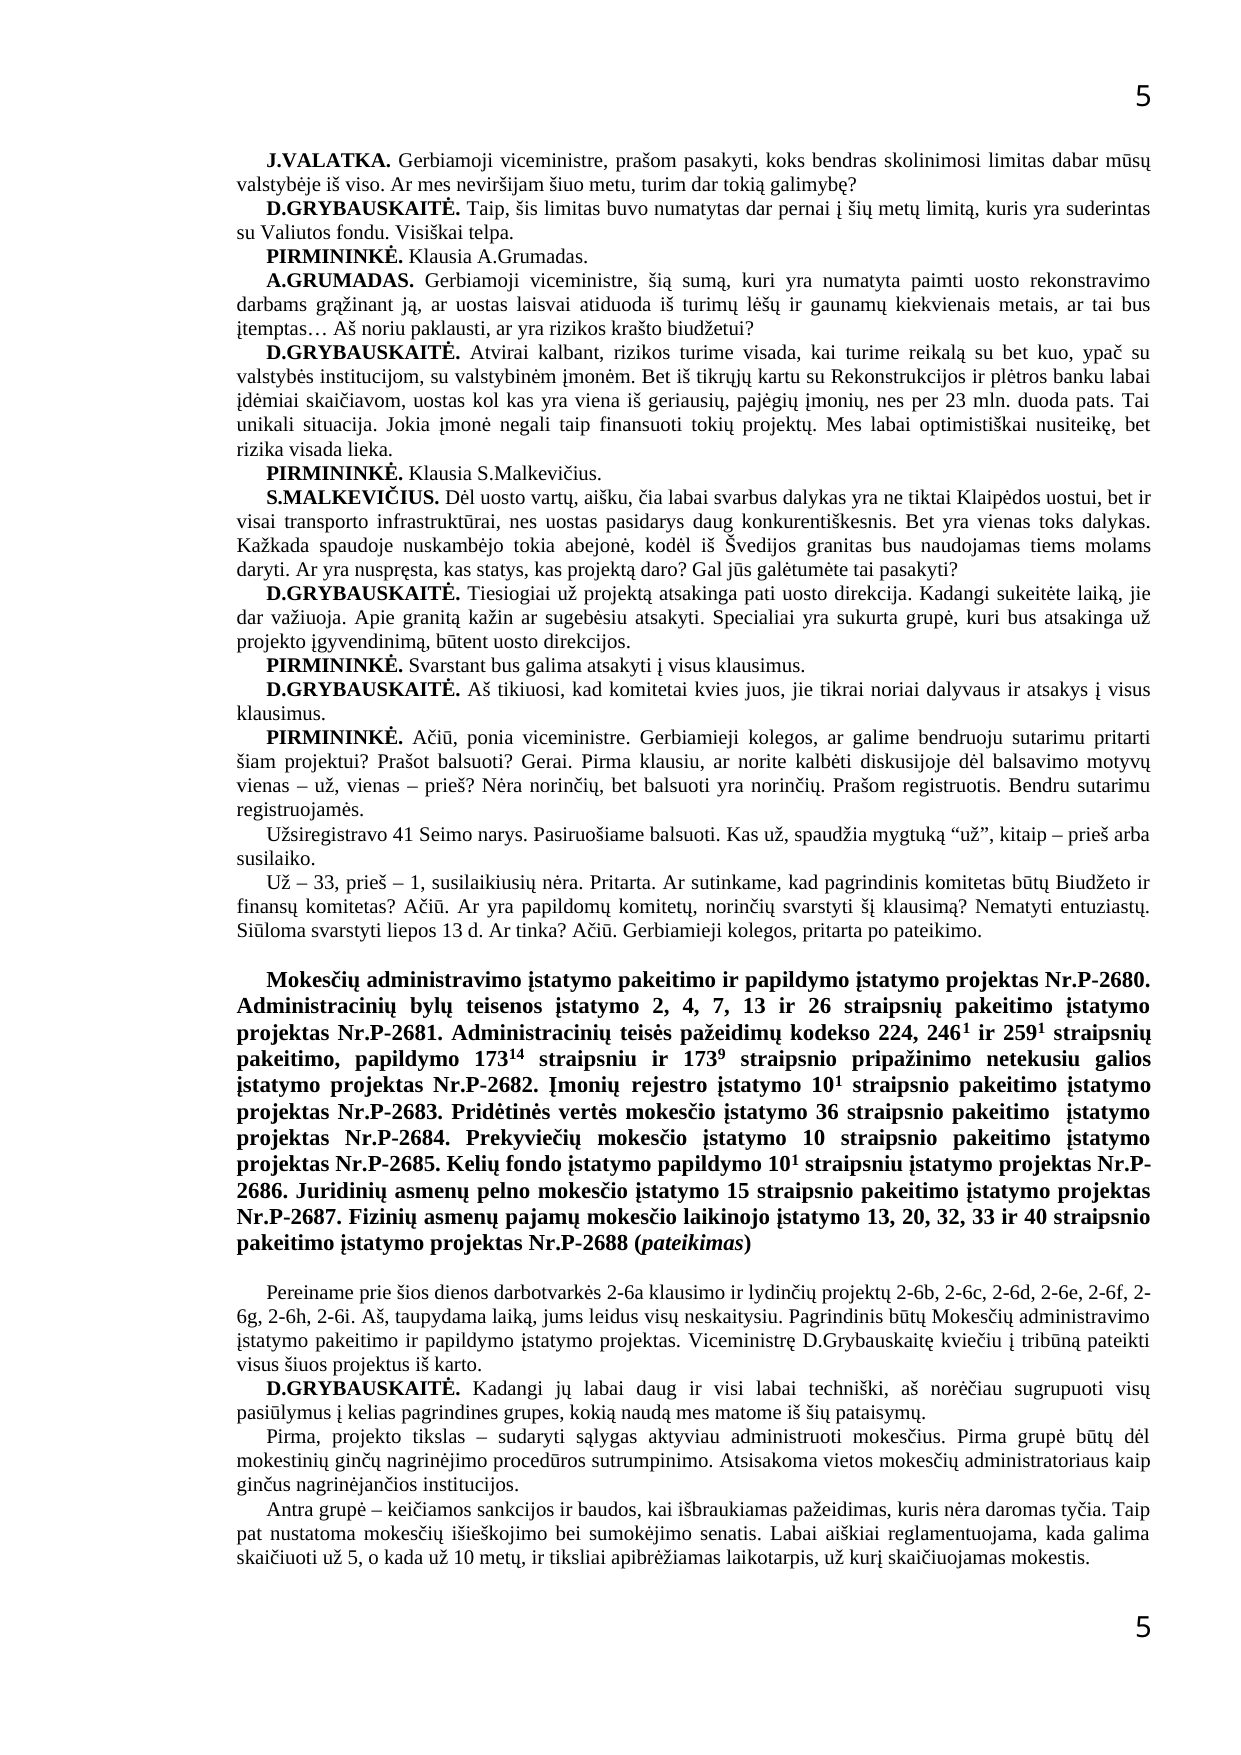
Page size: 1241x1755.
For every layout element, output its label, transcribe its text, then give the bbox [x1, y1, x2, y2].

text D.GRYBAUSKAITĖ. Aš tikiuosi, kad komitetai kvies juos, jie tikrai noriai dalyvaus ir atsakys į visus klausimus. [236, 677, 1152, 725]
text S.MALKEVIČIUS. Dėl uosto vartų, aišku, čia labai svarbus dalykas yra ne tiktai Klaipėdos uostui, bet ir visai transporto infrastruktūrai, nes uostas pasidarys daug konkurentiškesnis. Bet yra vienas toks dalykas. Kažkada spaudoje nuskambėjo tokia abejonė, kodėl iš Švedijos granitas bus naudojamas tiems molams daryti. Ar yra nuspręsta, kas statys, kas projektą daro? Gal jūs galėtumėte tai pasakyti? [236, 484, 1152, 581]
text PIRMININKĖ. Klausia S.Malkevičius. [236, 461, 1152, 484]
text D.GRYBAUSKAITĖ. Taip, šis limitas buvo numatytas dar pernai į šių metų limitą, kuris yra suderintas su Valiutos fondu. Visiškai telpa. [236, 196, 1152, 244]
text Antra grupė – keičiamos sankcijos ir baudos, kai išbraukiamas pažeidimas, kuris nėra daromas tyčia. Taip pat nustatoma mokesčių išieškojimo bei sumokėjimo senatis. Labai aiškiai reglamentuojama, kada galima skaičiuoti už 5, o kada už 10 metų, ir tiksliai apibrėžiamas laikotarpis, už kurį skaičiuojamas mokestis. [236, 1496, 1152, 1569]
text D.GRYBAUSKAITĖ. Kadangi jų labai daug ir visi labai techniški, aš norėčiau sugrupuoti visų pasiūlymus į kelias pagrindines grupes, kokią naudą mes matome iš šių pataisymų. [236, 1376, 1152, 1424]
text Mokesčių administravimo įstatymo pakeitimo ir papildymo įstatymo projektas Nr.P-2680. Administracinių bylų teisenos įstatymo 2, 4, 7, 13 ir 26 straipsnių pakeitimo įstatymo projektas Nr.P-2681. Administracinių teisės pažeidimų kodekso 224, 2461 ir 2591 straipsnių pakeitimo, papildymo 17314 straipsniu ir 1739 straipsnio pripažinimo netekusiu galios įstatymo projektas Nr.P-2682. Įmonių rejestro įstatymo 101 straipsnio pakeitimo įstatymo projektas Nr.P-2683. Pridėtinės vertės mokesčio įstatymo 36 straipsnio pakeitimo įstatymo projektas Nr.P-2684. Prekyviečių mokesčio įstatymo 10 straipsnio pakeitimo įstatymo projektas Nr.P-2685. Kelių fondo įstatymo papildymo 101 straipsniu įstatymo projektas Nr.P-2686. Juridinių asmenų pelno mokesčio įstatymo 15 straipsnio pakeitimo įstatymo projektas Nr.P-2687. Fizinių asmenų pajamų mokesčio laikinojo įstatymo 13, 20, 32, 33 ir 40 straipsnio pakeitimo įstatymo projektas Nr.P-2688 (pateikimas) [236, 966, 1152, 1256]
text D.GRYBAUSKAITĖ. Atvirai kalbant, rizikos turime visada, kai turime reikalą su bet kuo, ypač su valstybės institucijom, su valstybinėm įmonėm. Bet iš tikrųjų kartu su Rekonstrukcijos ir plėtros banku labai įdėmiai skaičiavom, uostas kol kas yra viena iš geriausių, pajėgių įmonių, nes per 23 mln. duoda pats. Tai unikali situacija. Jokia įmonė negali taip finansuoti tokių projektų. Mes labai optimistiškai nusiteikę, bet rizika visada lieka. [236, 340, 1152, 461]
text A.GRUMADAS. Gerbiamoji viceministre, šią sumą, kuri yra numatyta paimti uosto rekonstravimo darbams grąžinant ją, ar uostas laisvai atiduoda iš turimų lėšų ir gaunamų kiekvienais metais, ar tai bus įtemptas… Aš noriu paklausti, ar yra rizikos krašto biudžetui? [236, 268, 1152, 340]
text Už – 33, prieš – 1, susilaikiusių nėra. Pritarta. Ar sutinkame, kad pagrindinis komitetas būtų Biudžeto ir finansų komitetas? Ačiū. Ar yra papildomų komitetų, norinčių svarstyti šį klausimą? Nematyti entuziastų. Siūloma svarstyti liepos 13 d. Ar tinka? Ačiū. Gerbiamieji kolegos, pritarta po pateikimo. [236, 869, 1152, 942]
text Pereiname prie šios dienos darbotvarkės 2-6a klausimo ir lydinčių projektų 2-6b, 2-6c, 2-6d, 2-6e, 2-6f, 2-6g, 2-6h, 2-6i. Aš, taupydama laiką, jums leidus visų neskaitysiu. Pagrindinis būtų Mokesčių administravimo įstatymo pakeitimo ir papildymo įstatymo projektas. Viceministrę D.Grybauskaitę kviečiu į tribūną pateikti visus šiuos projektus iš karto. [236, 1280, 1152, 1376]
text Užsiregistravo 41 Seimo narys. Pasiruošiame balsuoti. Kas už, spaudžia mygtuką “už”, kitaip – prieš arba susilaiko. [236, 821, 1152, 869]
text Pirma, projekto tikslas – sudaryti sąlygas aktyviau administruoti mokesčius. Pirma grupė būtų dėl mokestinių ginčų nagrinėjimo procedūros sutrumpinimo. Atsisakoma vietos mokesčių administratoriaus kaip ginčus nagrinėjančios institucijos. [236, 1424, 1152, 1496]
text J.VALATKA. Gerbiamoji viceministre, prašom pasakyti, koks bendras skolinimosi limitas dabar mūsų valstybėje iš viso. Ar mes neviršijam šiuo metu, turim dar tokią galimybę? [236, 148, 1152, 196]
text PIRMININKĖ. Svarstant bus galima atsakyti į visus klausimus. [236, 653, 1152, 677]
text D.GRYBAUSKAITĖ. Tiesiogiai už projektą atsakinga pati uosto direkcija. Kadangi sukeitėte laiką, jie dar važiuoja. Apie granitą kažin ar sugebėsiu atsakyti. Specialiai yra sukurta grupė, kuri bus atsakinga už projekto įgyvendinimą, būtent uosto direkcijos. [236, 581, 1152, 653]
text PIRMININKĖ. Klausia A.Grumadas. [236, 244, 1152, 268]
text PIRMININKĖ. Ačiū, ponia viceministre. Gerbiamieji kolegos, ar galime bendruoju sutarimu pritarti šiam projektui? Prašot balsuoti? Gerai. Pirma klausiu, ar norite kalbėti diskusijoje dėl balsavimo motyvų vienas – už, vienas – prieš? Nėra norinčių, bet balsuoti yra norinčių. Prašom registruotis. Bendru sutarimu registruojamės. [236, 725, 1152, 821]
